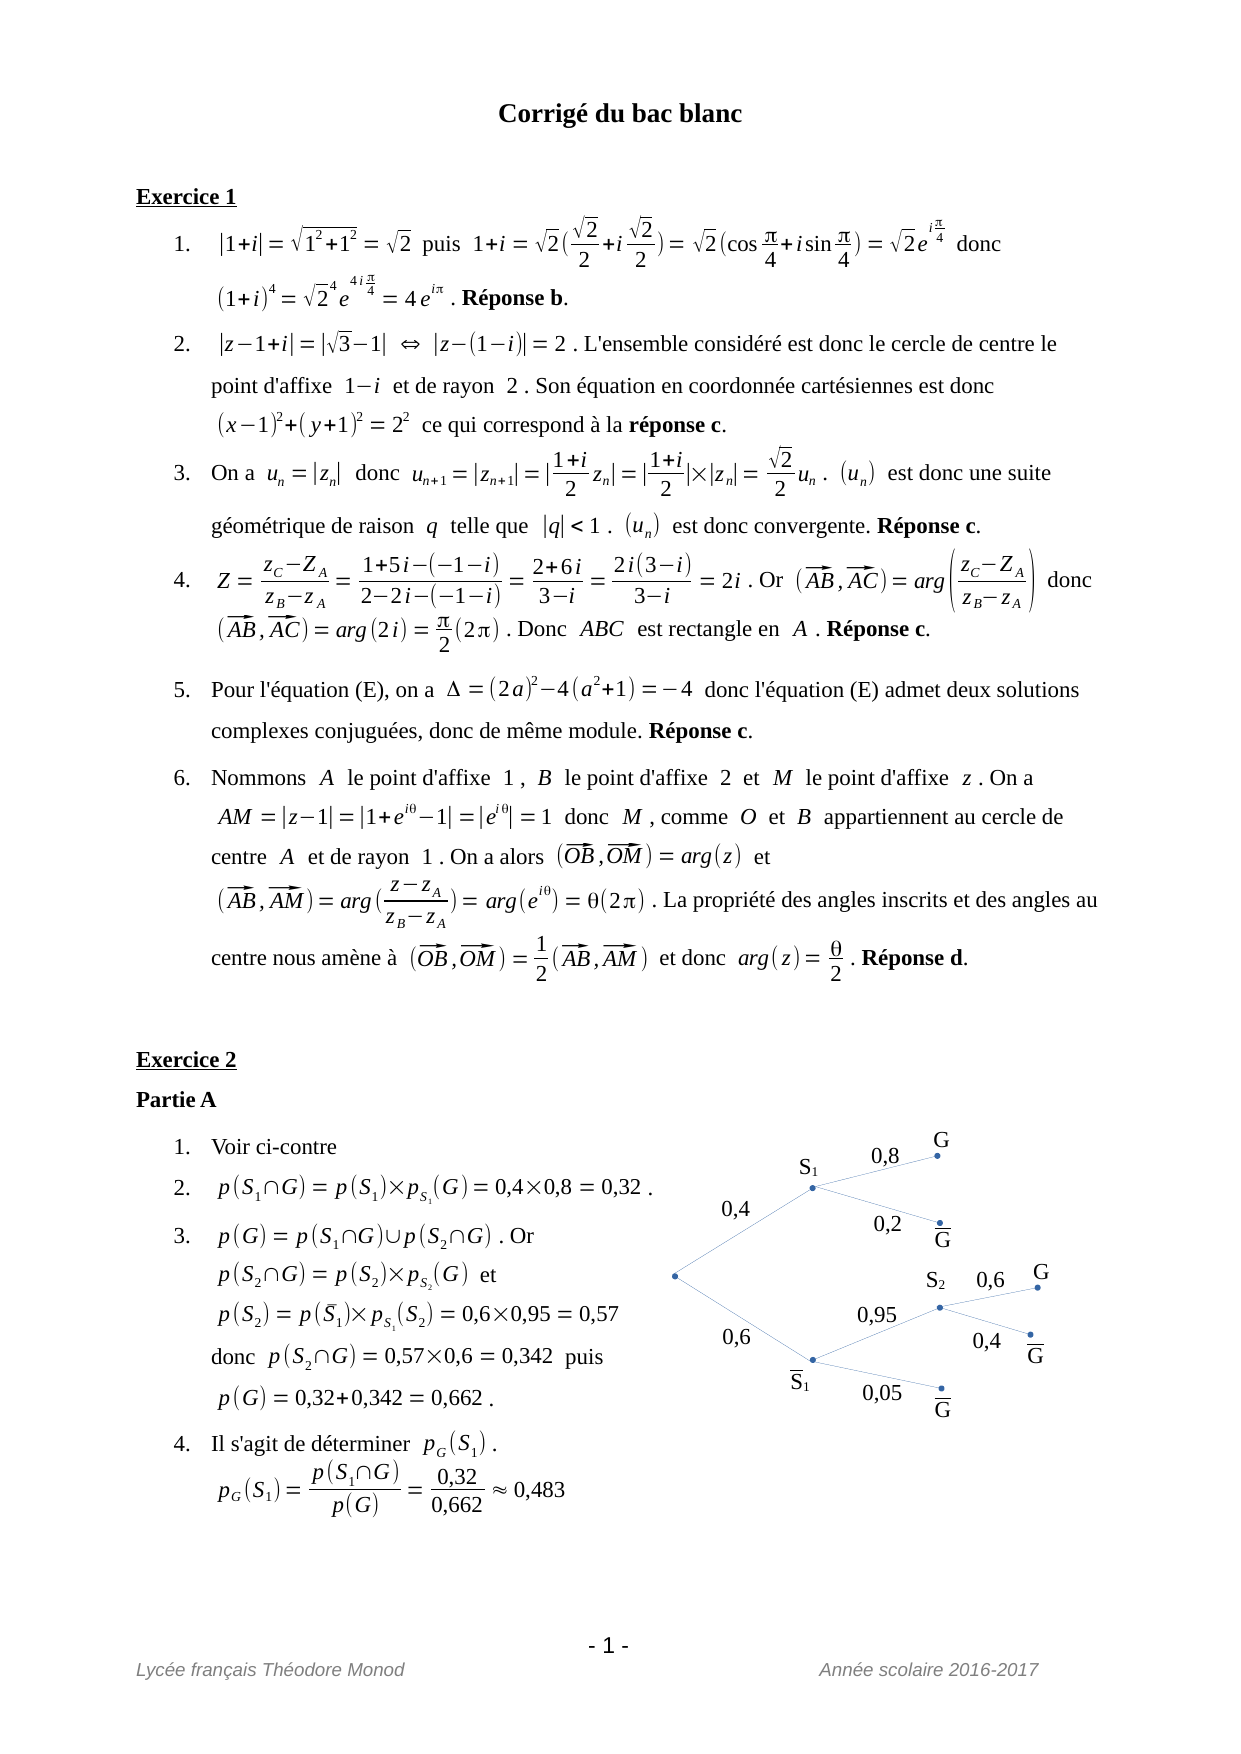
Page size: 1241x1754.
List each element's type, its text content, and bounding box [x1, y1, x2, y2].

text Corrigé du bac blanc [136, 88, 1104, 129]
list Voir ci-contre [173, 1119, 1104, 1159]
list . [173, 1166, 892, 1206]
subtitle Exercice 1 [136, 169, 1104, 209]
list [818, 1166, 1104, 1206]
list Nommons le point d'affixe , le point d'affixe et le point d'affixe . On a donc , comme et appartiennent au cercle de centre et de rayon . On a alors et . La propriété des angles inscrits et des angles au centre nous amène à et donc . Réponse d. [173, 750, 1104, 1026]
list . Or et donc puis . [173, 1212, 1104, 1413]
list puis donc . Réponse b. [173, 215, 1104, 312]
text Exercice 2 Partie A [136, 1032, 1104, 1113]
list . L'ensemble considéré est donc le cercle de centre le point d'affixe et de rayon . Son équation en coordonnée cartésiennes est donc ce qui correspond à la réponse c. [173, 318, 1104, 439]
list Pour l'équation (E), on a donc l'équation (E) admet deux solutions complexes conjuguées, donc de même module. Réponse c. [173, 663, 1104, 744]
list . Or donc . Donc est rectangle en . Réponse c. [173, 548, 1104, 657]
list Il s'agit de déterminer . [173, 1419, 1104, 1520]
list On a donc . est donc une suite géométrique de raison telle que . est donc convergente. Réponse c. [173, 445, 1104, 541]
